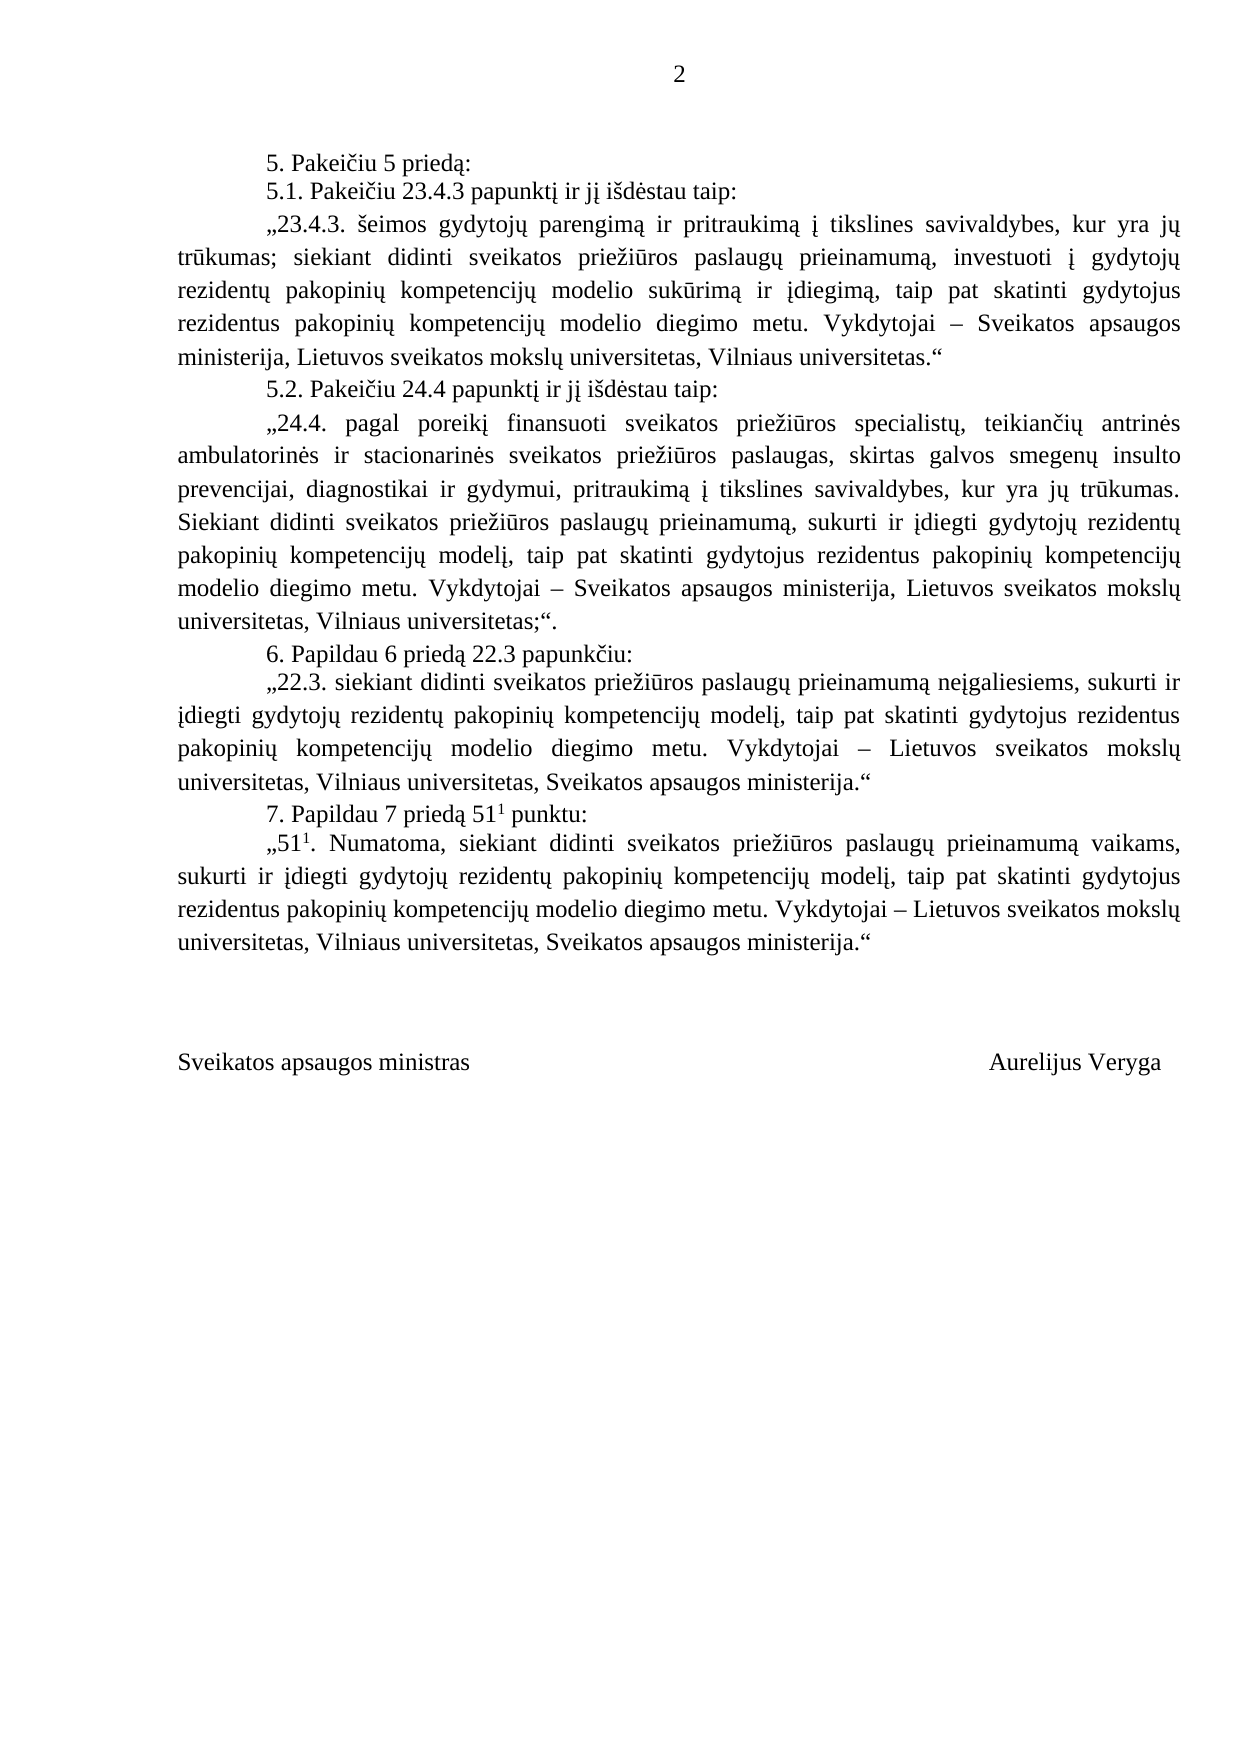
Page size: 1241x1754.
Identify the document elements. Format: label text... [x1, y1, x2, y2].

text 6. Papildau 6 priedą 22.3 papunkčiu: [177, 639, 1181, 667]
text Sveikatos apsaugos ministras Aurelijus Veryga [177, 1047, 1176, 1075]
text „23.4.3. šeimos gydytojų parengimą ir pritraukimą į tikslines savivaldybes, kur yra jų trūkumas; siekiant didinti sveikatos priežiūros paslaugų prieinamumą, investuoti į gydytojų rezidentų pakopinių kompetencijų modelio sukūrimą ir įdiegimą, taip pat skatinti gydytojus rezidentus pakopinių kompetencijų modelio diegimo metu. Vykdytojai – Sveikatos apsaugos ministerija, Lietuvos sveikatos mokslų universitetas, Vilniaus universitetas.“ [177, 209, 1181, 370]
text „22.3. siekiant didinti sveikatos priežiūros paslaugų prieinamumą neįgaliesiems, sukurti ir įdiegti gydytojų rezidentų pakopinių kompetencijų modelį, taip pat skatinti gydytojus rezidentus pakopinių kompetencijų modelio diegimo metu. Vykdytojai – Lietuvos sveikatos mokslų universitetas, Vilniaus universitetas, Sveikatos apsaugos ministerija.“ [177, 667, 1181, 795]
text „511. Numatoma, siekiant didinti sveikatos priežiūros paslaugų prieinamumą vaikams, sukurti ir įdiegti gydytojų rezidentų pakopinių kompetencijų modelį, taip pat skatinti gydytojus rezidentus pakopinių kompetencijų modelio diegimo metu. Vykdytojai – Lietuvos sveikatos mokslų universitetas, Vilniaus universitetas, Sveikatos apsaugos ministerija.“ [177, 828, 1181, 956]
text 5.1. Pakeičiu 23.4.3 papunktį ir jį išdėstau taip: [177, 176, 1181, 205]
text 7. Papildau 7 priedą 511 punktu: [177, 799, 1181, 828]
text 5.2. Pakeičiu 24.4 papunktį ir jį išdėstau taip: [177, 374, 1181, 403]
text „24.4. pagal poreikį finansuoti sveikatos priežiūros specialistų, teikiančių antrinės ambulatorinės ir stacionarinės sveikatos priežiūros paslaugas, skirtas galvos smegenų insulto prevencijai, diagnostikai ir gydymui, pritraukimą į tikslines savivaldybes, kur yra jų trūkumas. Siekiant didinti sveikatos priežiūros paslaugų prieinamumą, sukurti ir įdiegti gydytojų rezidentų pakopinių kompetencijų modelį, taip pat skatinti gydytojus rezidentus pakopinių kompetencijų modelio diegimo metu. Vykdytojai – Sveikatos apsaugos ministerija, Lietuvos sveikatos mokslų universitetas, Vilniaus universitetas;“. [177, 408, 1181, 634]
text 5. Pakeičiu 5 priedą: [177, 148, 1181, 176]
